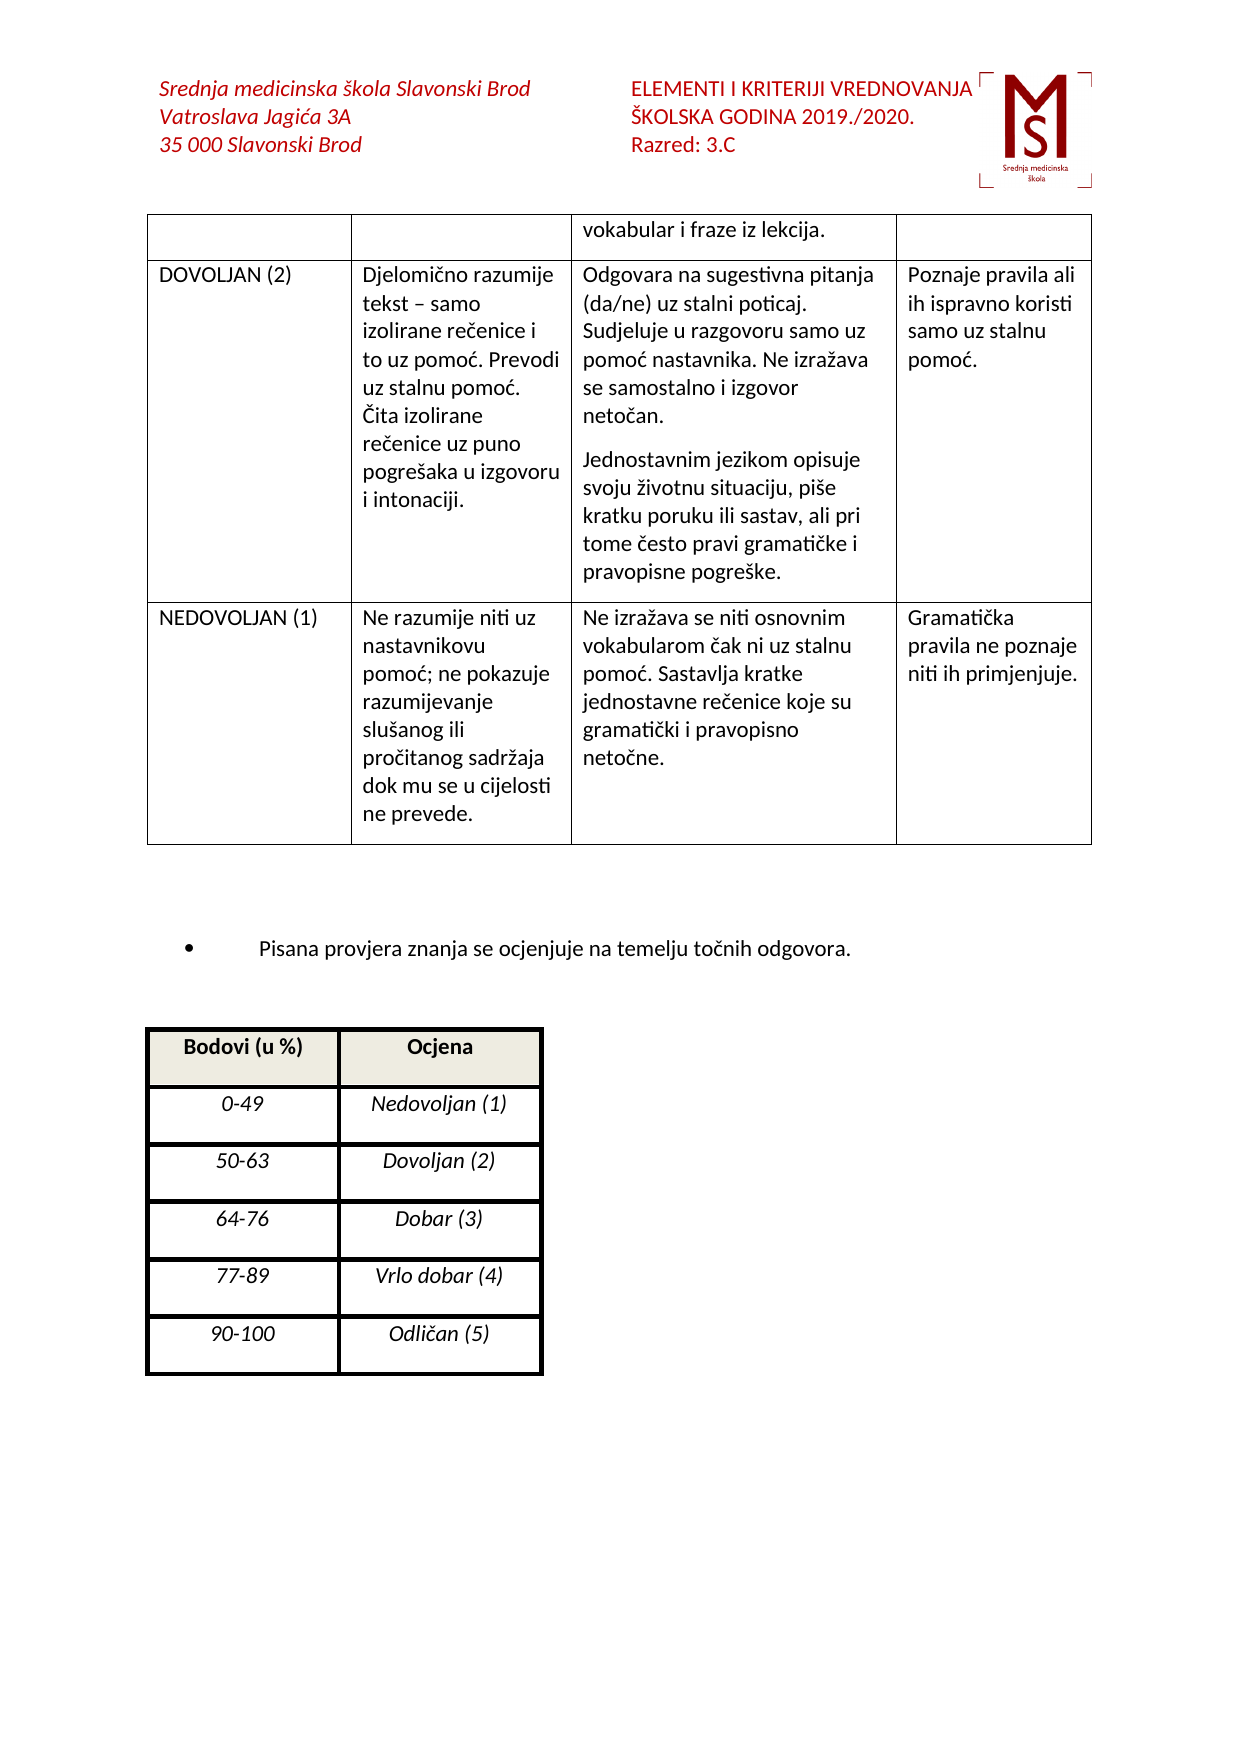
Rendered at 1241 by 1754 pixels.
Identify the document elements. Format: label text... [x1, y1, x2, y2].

table_cell Ne izražava se niti osnovnim vokabularom čak ni uz stalnu pomoć. Sastavlja kratke jednostavne rečenice koje su gramatički i pravopisno netočne. [572, 603, 896, 844]
table_header Ocjena [341, 1032, 539, 1084]
table_cell [148, 215, 351, 259]
table_cell 0-49 [150, 1089, 337, 1142]
table_cell Odgovara na sugestivna pitanja (da/ne) uz stalni poticaj. Sudjeluje u razgovoru samo uz pomoć nastavnika. Ne izražava se samostalno i izgovor netočan. Jednostavnim jezikom opisuje svoju životnu situaciju, piše kratku poruku ili sastav, ali pri tome često pravi gramatičke i pravopisne pogreške. [572, 261, 896, 602]
table_cell Dovoljan (2) [341, 1147, 539, 1199]
table_cell [352, 215, 571, 259]
table_cell 64-76 [150, 1204, 337, 1257]
table_cell vokabular i fraze iz lekcija. [572, 215, 896, 259]
table_cell 77-89 [150, 1262, 337, 1314]
table_cell Dobar (3) [341, 1204, 539, 1257]
table_cell Poznaje pravila ali ih ispravno koristi samo uz stalnu pomoć. [897, 261, 1091, 602]
table_cell NEDOVOLJAN (1) [148, 603, 351, 844]
table_cell 50-63 [150, 1147, 337, 1199]
table_cell Djelomično razumije tekst – samo izolirane rečenice i to uz pomoć. Prevodi uz stalnu pomoć. Čita izolirane rečenice uz puno pogrešaka u izgovoru i intonaciji. [352, 261, 571, 602]
table_cell [897, 215, 1091, 259]
table_cell Gramatička pravila ne poznaje niti ih primjenjuje. [897, 603, 1091, 844]
table_cell Vrlo dobar (4) [341, 1262, 539, 1314]
table_cell DOVOLJAN (2) [148, 261, 351, 602]
table_cell Odličan (5) [341, 1319, 539, 1372]
table_header Bodovi (u %) [150, 1032, 337, 1084]
table_cell Ne razumije niti uz nastavnikovu pomoć; ne pokazuje razumijevanje slušanog ili pročitanog sadržaja dok mu se u cijelosti ne prevede. [352, 603, 571, 844]
table_cell 90-100 [150, 1319, 337, 1372]
list Pisana provjera znanja se ocjenjuje na temelju točnih odgovora. [185, 934, 1093, 962]
table_cell Nedovoljan (1) [341, 1089, 539, 1142]
